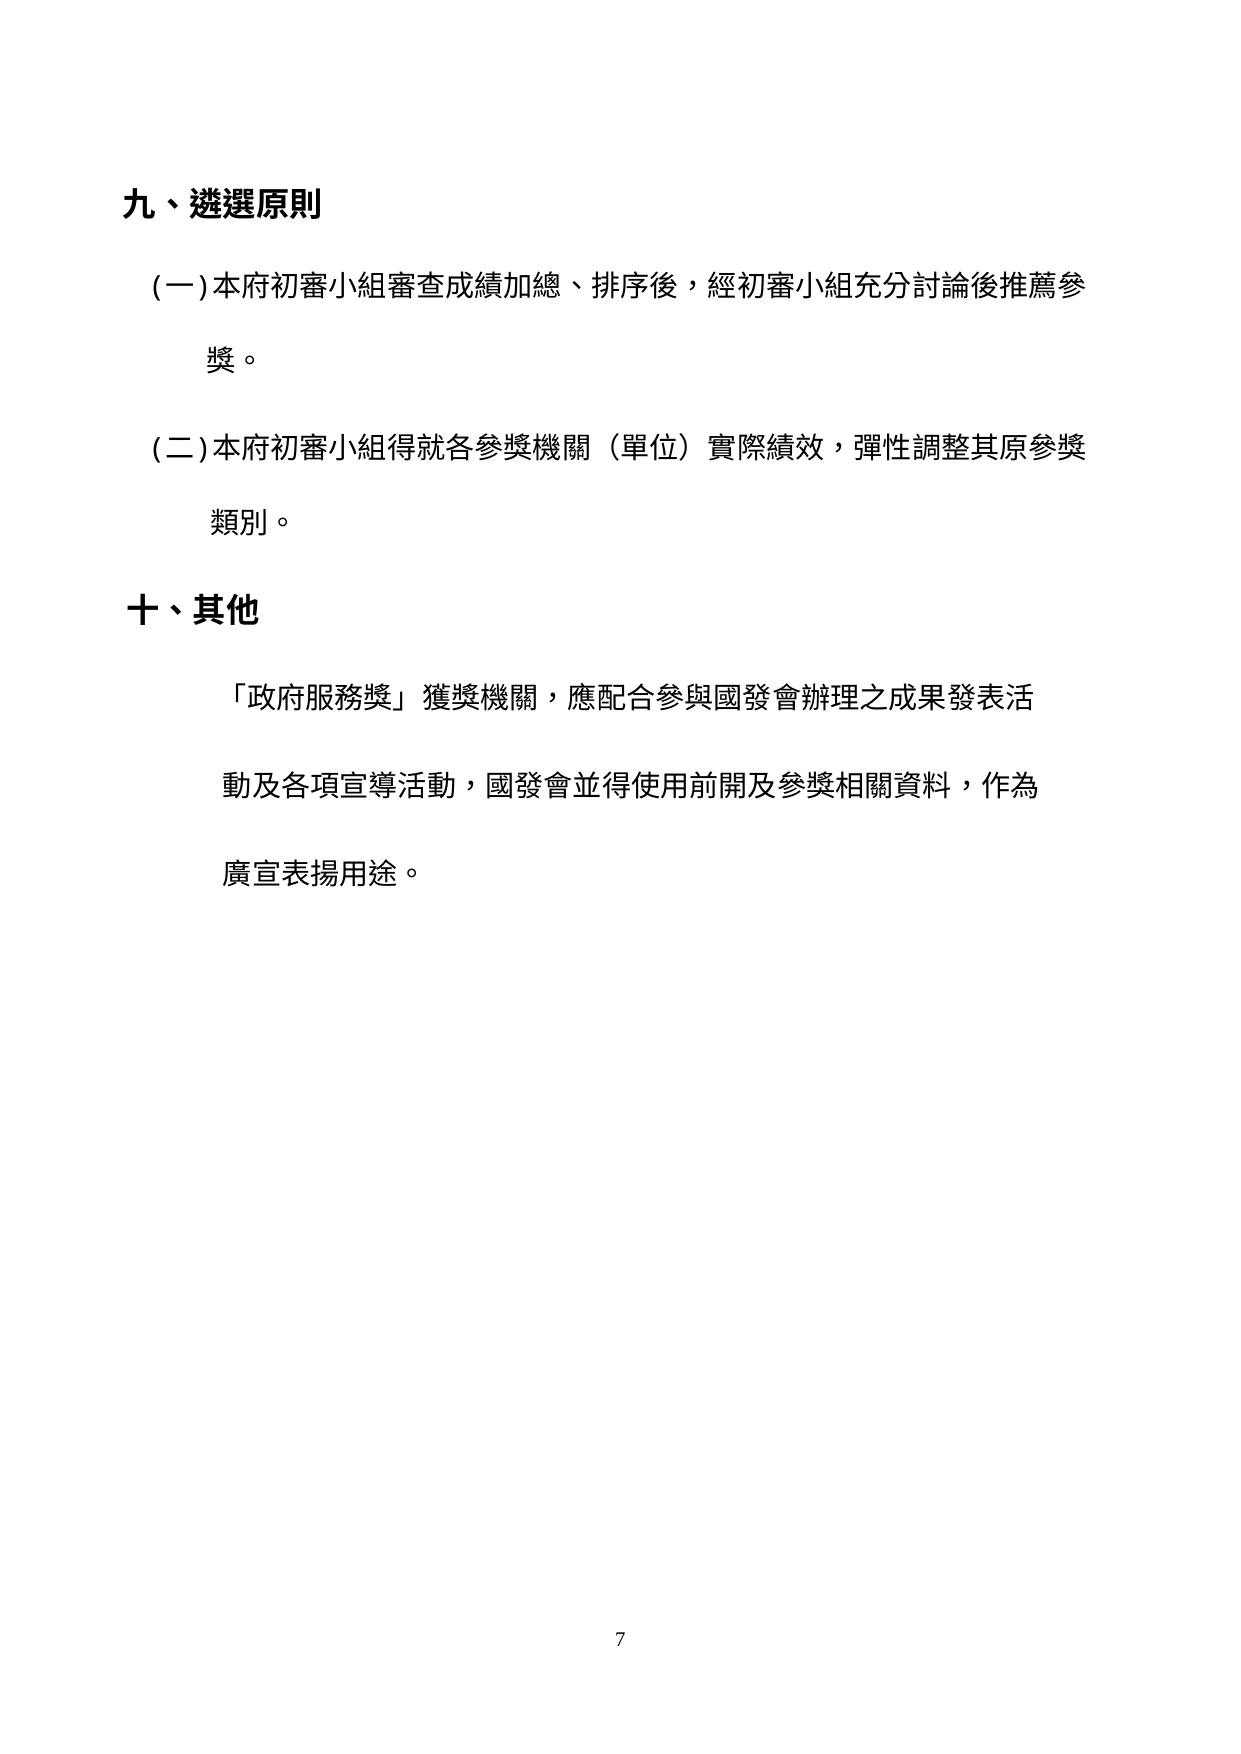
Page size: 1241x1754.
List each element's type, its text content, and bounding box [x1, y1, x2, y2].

text (一)本府初審小組審查成績加總、排序後，經初審小組充分討論後推薦參獎。 [148, 246, 1092, 396]
text 廣宣表揚用途。 [148, 834, 1092, 909]
text 「政府服務獎」獲獎機關，應配合參與國發會辦理之成果發表活 [148, 658, 1092, 733]
text 十、其他 [126, 571, 1092, 646]
text (二)本府初審小組得就各參獎機關（單位）實際績效，彈性調整其原參獎類別。 [148, 408, 1092, 558]
text 九、遴選原則 [123, 164, 1092, 239]
text 動及各項宣導活動，國發會並得使用前開及參獎相關資料，作為 [148, 746, 1092, 821]
